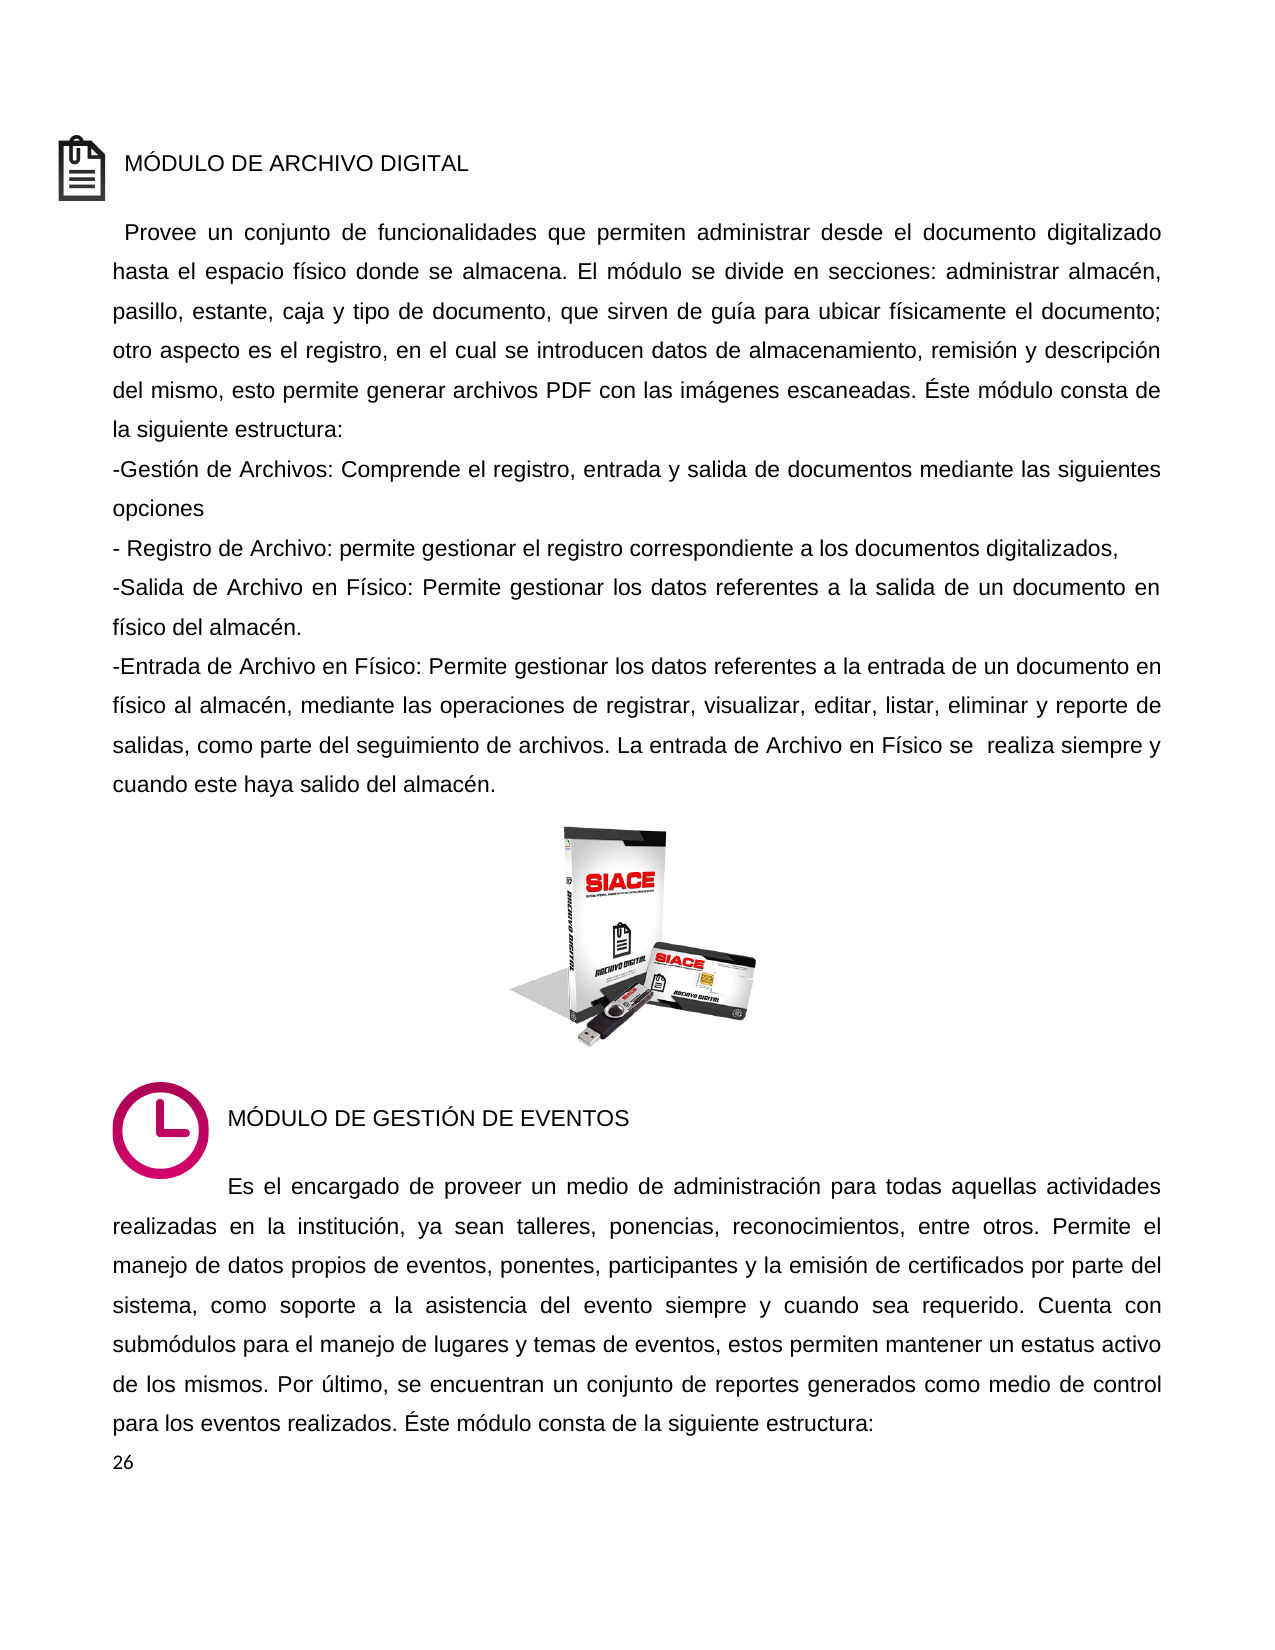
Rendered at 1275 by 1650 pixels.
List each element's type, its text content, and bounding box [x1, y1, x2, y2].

text -Salida de Archivo en Físico: Permite gestionar los datos referentes a la salida de un documento en físico del almacén. [112, 574, 1162, 640]
subtitle MÓDULO DE ARCHIVO DIGITAL [112, 150, 1162, 176]
picture [112, 1082, 209, 1179]
text Es el encargado de proveer un medio de administración para todas aquellas actividades realizadas en la institución, ya sean talleres, ponencias, reconocimientos, entre otros. Permite el manejo de datos propios de eventos, ponentes, participantes y la emisión de certificados por parte del sistema, como soporte a la asistencia del evento siempre y cuando sea requerido. Cuenta con submódulos para el manejo de lugares y temas de eventos, estos permiten mantener un estatus activo de los mismos. Por último, se encuentran un conjunto de reportes generados como medio de control para los eventos realizados. Éste módulo consta de la siguiente estructura: [112, 1173, 1162, 1436]
text Provee un conjunto de funcionalidades que permiten administrar desde el documento digitalizado hasta el espacio físico donde se almacena. El módulo se divide en secciones: administrar almacén, pasillo, estante, caja y tipo de documento, que sirven de guía para ubicar físicamente el documento; otro aspecto es el registro, en el cual se introducen datos de almacenamiento, remisión y descripción del mismo, esto permite generar archivos PDF con las imágenes escaneadas. Éste módulo consta de la siguiente estructura: [112, 219, 1162, 442]
text - Registro de Archivo: permite gestionar el registro correspondiente a los documentos digitalizados, [112, 534, 1162, 561]
picture [58, 135, 106, 201]
picture [506, 810, 769, 1063]
text -Entrada de Archivo en Físico: Permite gestionar los datos referentes a la entrada de un documento en físico al almacén, mediante las operaciones de registrar, visualizar, editar, listar, eliminar y reporte de salidas, como parte del seguimiento de archivos. La entrada de Archivo en Físico se realiza siempre y cuando este haya salido del almacén. [112, 653, 1162, 798]
text -Gestión de Archivos: Comprende el registro, entrada y salida de documentos mediante las siguientes opciones [112, 456, 1162, 521]
subtitle MÓDULO DE GESTIÓN DE EVENTOS [209, 1104, 1162, 1131]
